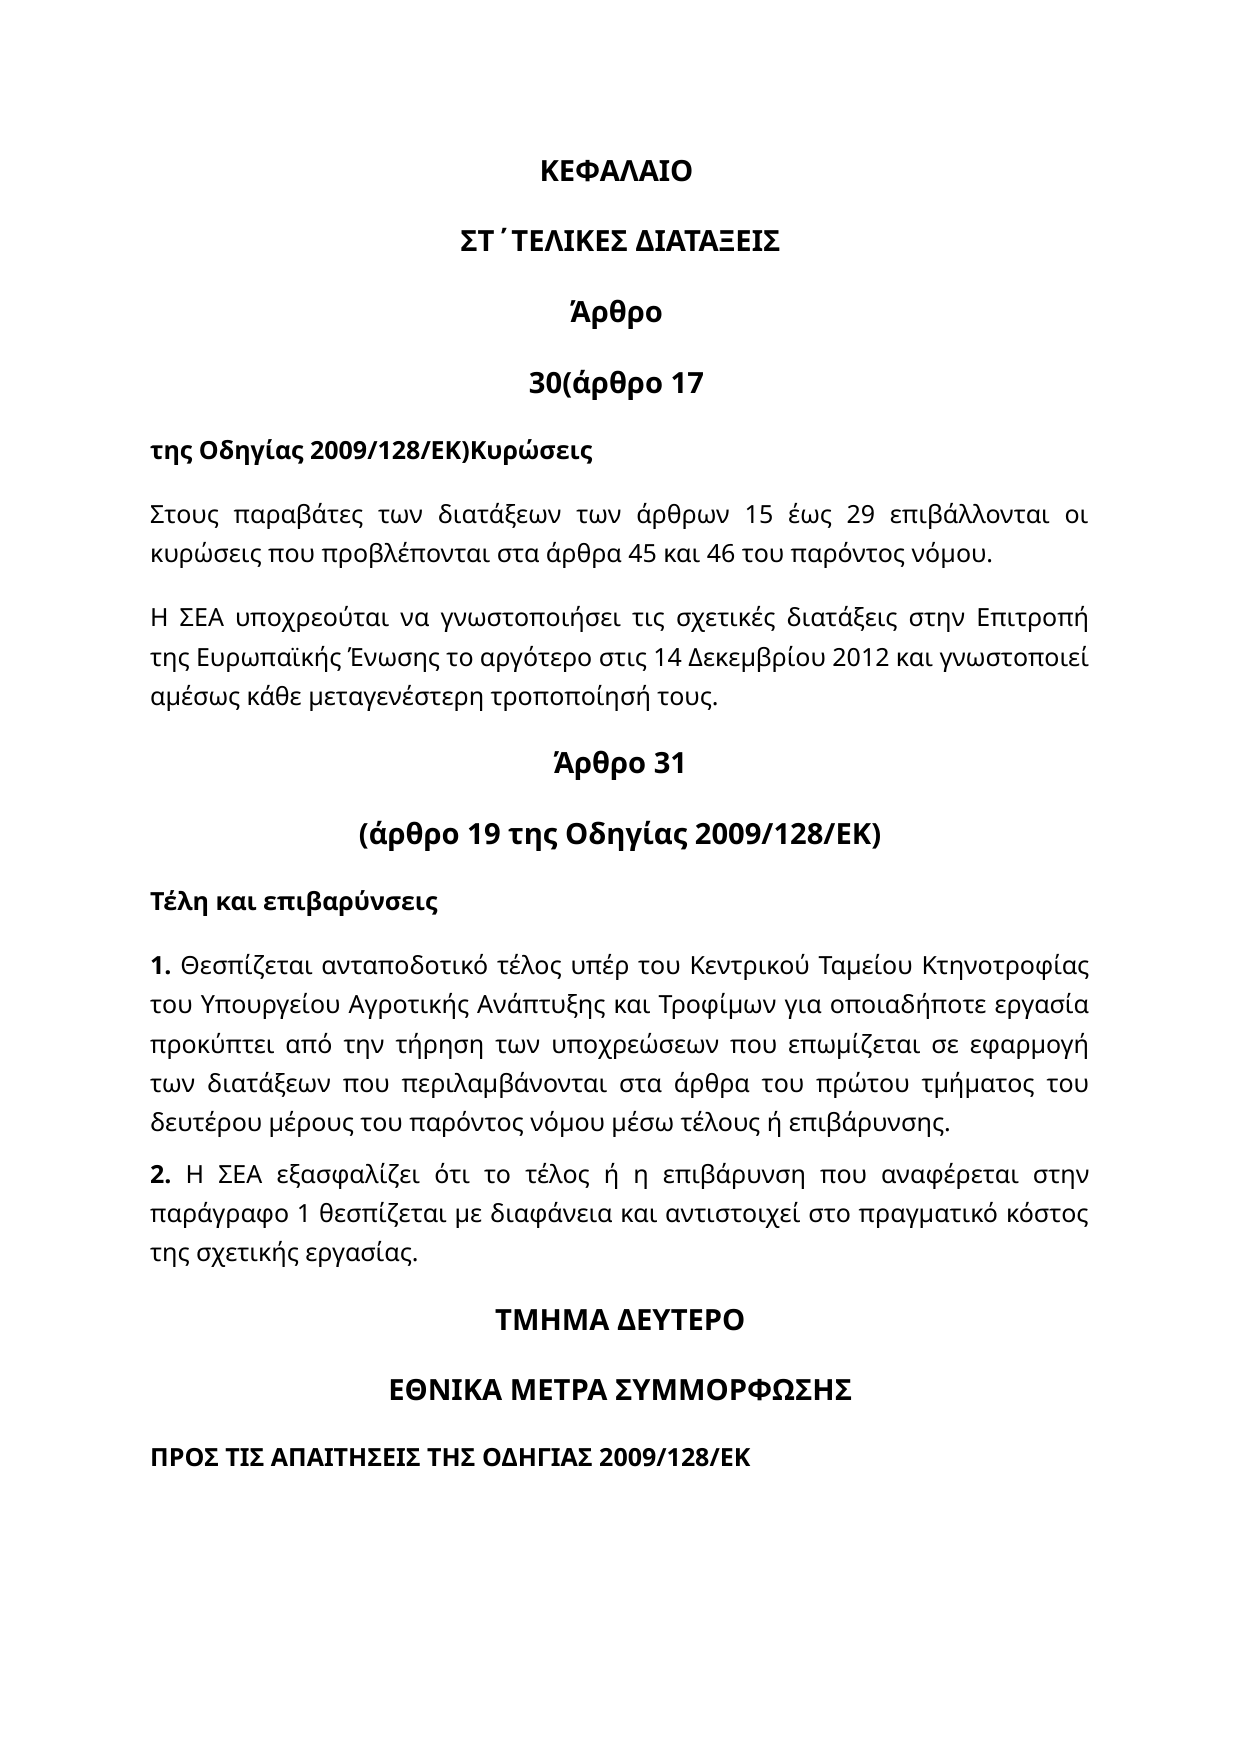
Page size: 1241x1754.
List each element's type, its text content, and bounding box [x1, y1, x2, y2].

text Στους παραβάτες των διατάξεων των άρθρων 15 έως 29 επιβάλλονται οι κυρώσεις που προβλέπονται στα άρθρα 45 και 46 του παρόντος νόμου. [150, 497, 1090, 570]
subtitle (άρθρο 19 της Οδηγίας 2009/128/ΕΚ) [150, 813, 1090, 853]
text 2. Η ΣΕΑ εξασφαλίζει ότι το τέλος ή η επιβάρυνση που αναφέρεται στην παράγραφο 1 θεσπίζεται με διαφάνεια και αντιστοιχεί στο πραγματικό κόστος της σχετικής εργασίας. [150, 1156, 1090, 1269]
text της Οδηγίας 2009/128/ΕΚ)Κυρώσεις [150, 432, 1090, 467]
subtitle ΣΤ΄ΤΕΛΙΚΕΣ ΔΙΑΤΑΞΕΙΣ [150, 221, 1090, 260]
text 1. Θεσπίζεται ανταποδοτικό τέλος υπέρ του Κεντρικού Ταμείου Κτηνοτροφίας του Υπουργείου Αγροτικής Ανάπτυξης και Τροφίμων για οποιαδήποτε εργασία προκύπτει από την τήρηση των υποχρεώσεων που επωμίζεται σε εφαρμογή των διατάξεων που περιλαμβάνονται στα άρθρα του πρώτου τμήματος του δευτέρου μέρους του παρόντος νόμου μέσω τέλους ή επιβάρυνσης. [150, 948, 1090, 1139]
subtitle ΕΘΝΙΚΑ ΜΕΤΡΑ ΣΥΜΜΟΡΦΩΣΗΣ [150, 1369, 1090, 1409]
subtitle ΚΕΦΑΛΑΙΟ [150, 150, 1090, 190]
subtitle Άρθρο [150, 291, 1090, 331]
subtitle ΤΜΗΜΑ ΔΕΥΤΕΡΟ [150, 1299, 1090, 1338]
text Τέλη και επιβαρύνσεις [150, 884, 1090, 918]
text ΠΡΟΣ ΤΙΣ ΑΠΑΙΤΗΣΕΙΣ ΤΗΣ ΟΔΗΓΙΑΣ 2009/128/ΕΚ [150, 1440, 1090, 1474]
subtitle 30(άρθρο 17 [150, 362, 1090, 402]
text Η ΣΕΑ υποχρεούται να γνωστοποιήσει τις σχετικές διατάξεις στην Επιτροπή της Ευρωπαϊκής Ένωσης το αργότερο στις 14 Δεκεμβρίου 2012 και γνωστοποιεί αμέσως κάθε μεταγενέστερη τροποποίησή τους. [150, 600, 1090, 712]
subtitle Άρθρο 31 [150, 742, 1090, 782]
